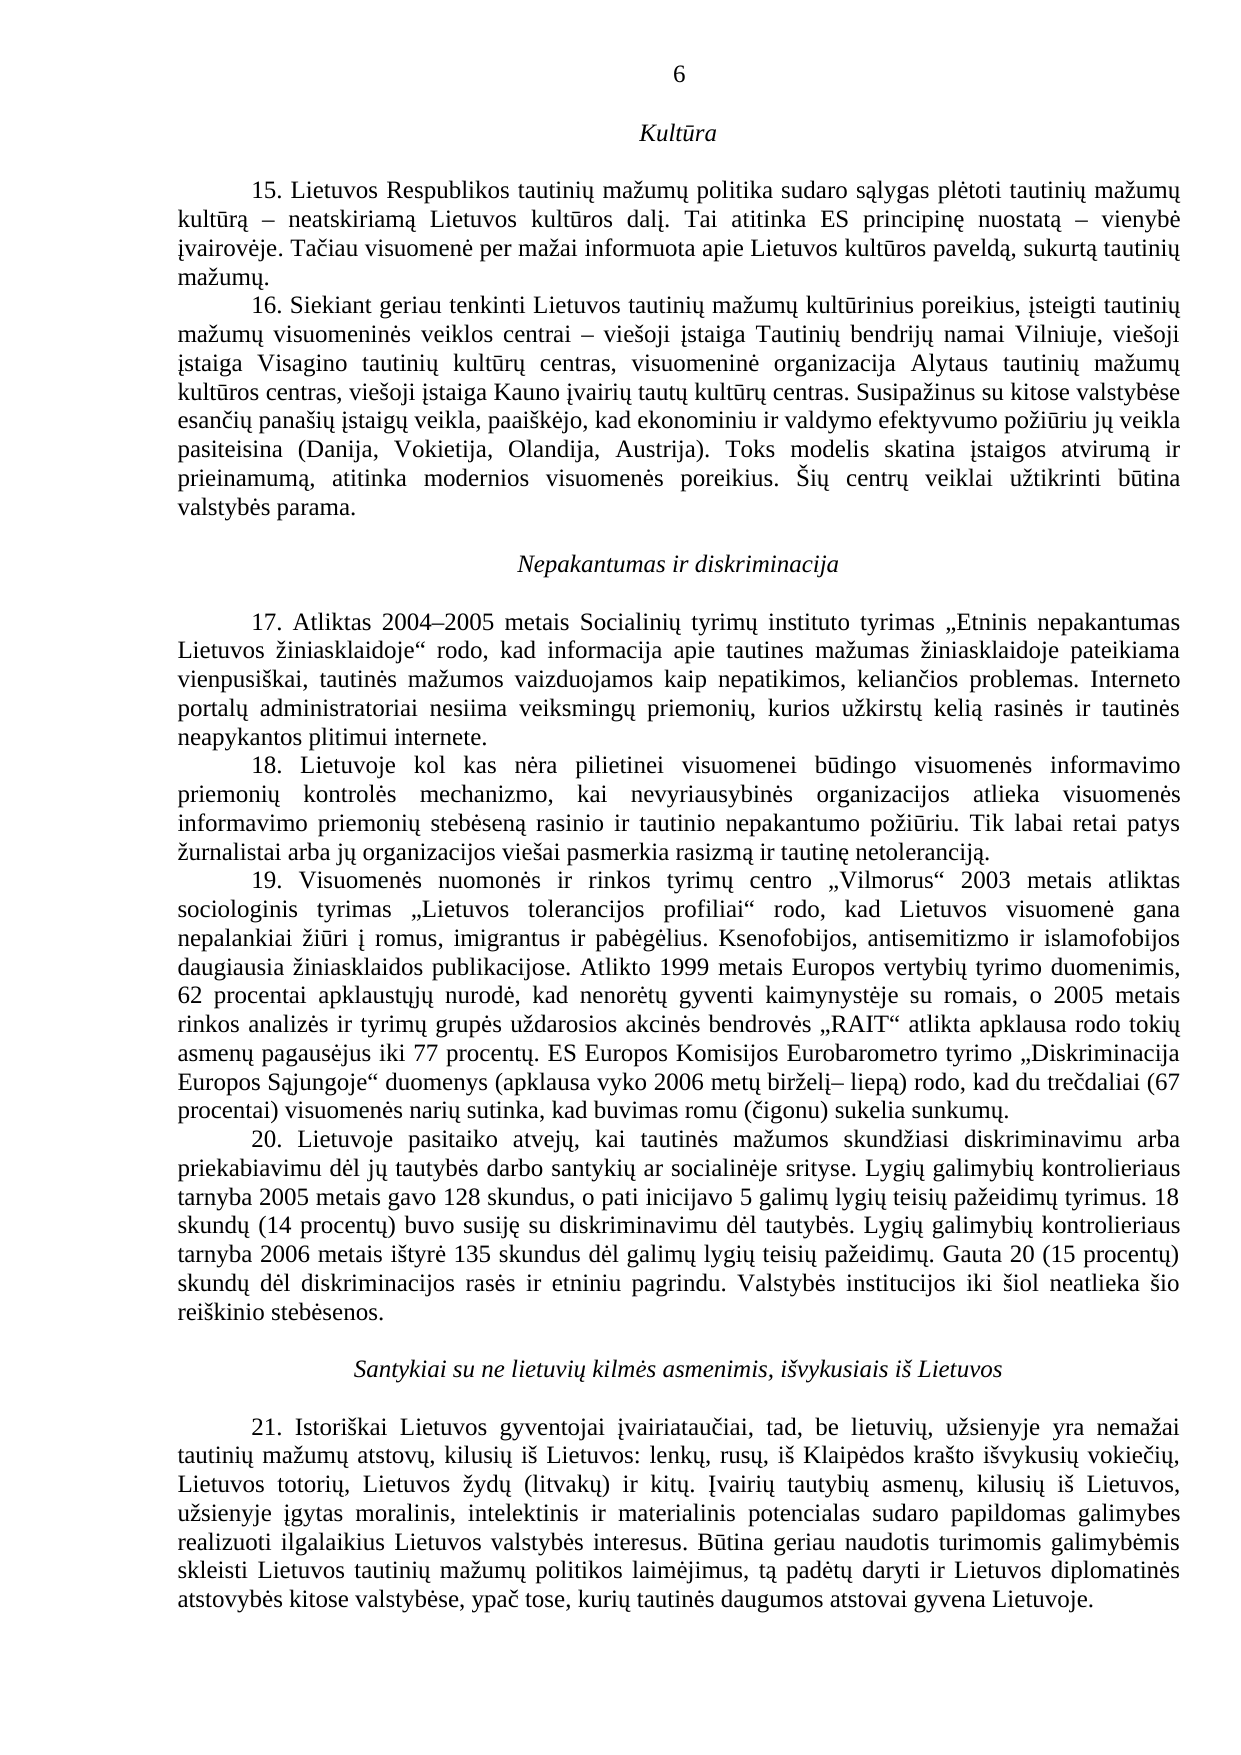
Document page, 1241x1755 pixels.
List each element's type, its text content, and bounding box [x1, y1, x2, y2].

text Kultūra [177, 118, 1181, 147]
text Nepakantumas ir diskriminacija [177, 549, 1181, 578]
text Santykiai su ne lietuvių kilmės asmenimis, išvykusiais iš Lietuvos [177, 1354, 1181, 1383]
text 17. Atliktas 2004–2005 metais Socialinių tyrimų instituto tyrimas „Etninis nepakantumas Lietuvos žiniasklaidoje“ rodo, kad informacija apie tautines mažumas žiniasklaidoje pateikiama vienpusiškai, tautinės mažumos vaizduojamos kaip nepatikimos, keliančios problemas. Interneto portalų administratoriai nesiima veiksmingų priemonių, kurios užkirstų kelią rasinės ir tautinės neapykantos plitimui internete. [177, 607, 1181, 751]
text 19. Visuomenės nuomonės ir rinkos tyrimų centro „Vilmorus“ 2003 metais atliktas sociologinis tyrimas „Lietuvos tolerancijos profiliai“ rodo, kad Lietuvos visuomenė gana nepalankiai žiūri į romus, imigrantus ir pabėgėlius. Ksenofobijos, antisemitizmo ir islamofobijos daugiausia žiniasklaidos publikacijose. Atlikto 1999 metais Europos vertybių tyrimo duomenimis, 62 procentai apklaustųjų nurodė, kad nenorėtų gyventi kaimynystėje su romais, o 2005 metais rinkos analizės ir tyrimų grupės uždarosios akcinės bendrovės „RAIT“ atlikta apklausa rodo tokių asmenų pagausėjus iki 77 procentų. ES Europos Komisijos Eurobarometro tyrimo „Diskriminacija Europos Sąjungoje“ duomenys (apklausa vyko 2006 metų birželį– liepą) rodo, kad du trečdaliai (67 procentai) visuomenės narių sutinka, kad buvimas romu (čigonu) sukelia sunkumų. [177, 866, 1181, 1124]
text 15. Lietuvos Respublikos tautinių mažumų politika sudaro sąlygas plėtoti tautinių mažumų kultūrą – neatskiriamą Lietuvos kultūros dalį. Tai atitinka ES principinę nuostatą – vienybė įvairovėje. Tačiau visuomenė per mažai informuota apie Lietuvos kultūros paveldą, sukurtą tautinių mažumų. [177, 176, 1181, 291]
text 18. Lietuvoje kol kas nėra pilietinei visuomenei būdingo visuomenės informavimo priemonių kontrolės mechanizmo, kai nevyriausybinės organizacijos atlieka visuomenės informavimo priemonių stebėseną rasinio ir tautinio nepakantumo požiūriu. Tik labai retai patys žurnalistai arba jų organizacijos viešai pasmerkia rasizmą ir tautinę netoleranciją. [177, 751, 1181, 866]
text 21. Istoriškai Lietuvos gyventojai įvairiataučiai, tad, be lietuvių, užsienyje yra nemažai tautinių mažumų atstovų, kilusių iš Lietuvos: lenkų, rusų, iš Klaipėdos krašto išvykusių vokiečių, Lietuvos totorių, Lietuvos žydų (litvakų) ir kitų. Įvairių tautybių asmenų, kilusių iš Lietuvos, užsienyje įgytas moralinis, intelektinis ir materialinis potencialas sudaro papildomas galimybes realizuoti ilgalaikius Lietuvos valstybės interesus. Būtina geriau naudotis turimomis galimybėmis skleisti Lietuvos tautinių mažumų politikos laimėjimus, tą padėtų daryti ir Lietuvos diplomatinės atstovybės kitose valstybėse, ypač tose, kurių tautinės daugumos atstovai gyvena Lietuvoje. [177, 1412, 1181, 1613]
text 16. Siekiant geriau tenkinti Lietuvos tautinių mažumų kultūrinius poreikius, įsteigti tautinių mažumų visuomeninės veiklos centrai – viešoji įstaiga Tautinių bendrijų namai Vilniuje, viešoji įstaiga Visagino tautinių kultūrų centras, visuomeninė organizacija Alytaus tautinių mažumų kultūros centras, viešoji įstaiga Kauno įvairių tautų kultūrų centras. Susipažinus su kitose valstybėse esančių panašių įstaigų veikla, paaiškėjo, kad ekonominiu ir valdymo efektyvumo požiūriu jų veikla pasiteisina (Danija, Vokietija, Olandija, Austrija). Toks modelis skatina įstaigos atvirumą ir prieinamumą, atitinka modernios visuomenės poreikius. Šių centrų veiklai užtikrinti būtina valstybės parama. [177, 291, 1181, 521]
text 20. Lietuvoje pasitaiko atvejų, kai tautinės mažumos skundžiasi diskriminavimu arba priekabiavimu dėl jų tautybės darbo santykių ar socialinėje srityse. Lygių galimybių kontrolieriaus tarnyba 2005 metais gavo 128 skundus, o pati inicijavo 5 galimų lygių teisių pažeidimų tyrimus. 18 skundų (14 procentų) buvo susiję su diskriminavimu dėl tautybės. Lygių galimybių kontrolieriaus tarnyba 2006 metais ištyrė 135 skundus dėl galimų lygių teisių pažeidimų. Gauta 20 (15 procentų) skundų dėl diskriminacijos rasės ir etniniu pagrindu. Valstybės institucijos iki šiol neatlieka šio reiškinio stebėsenos. [177, 1124, 1181, 1326]
